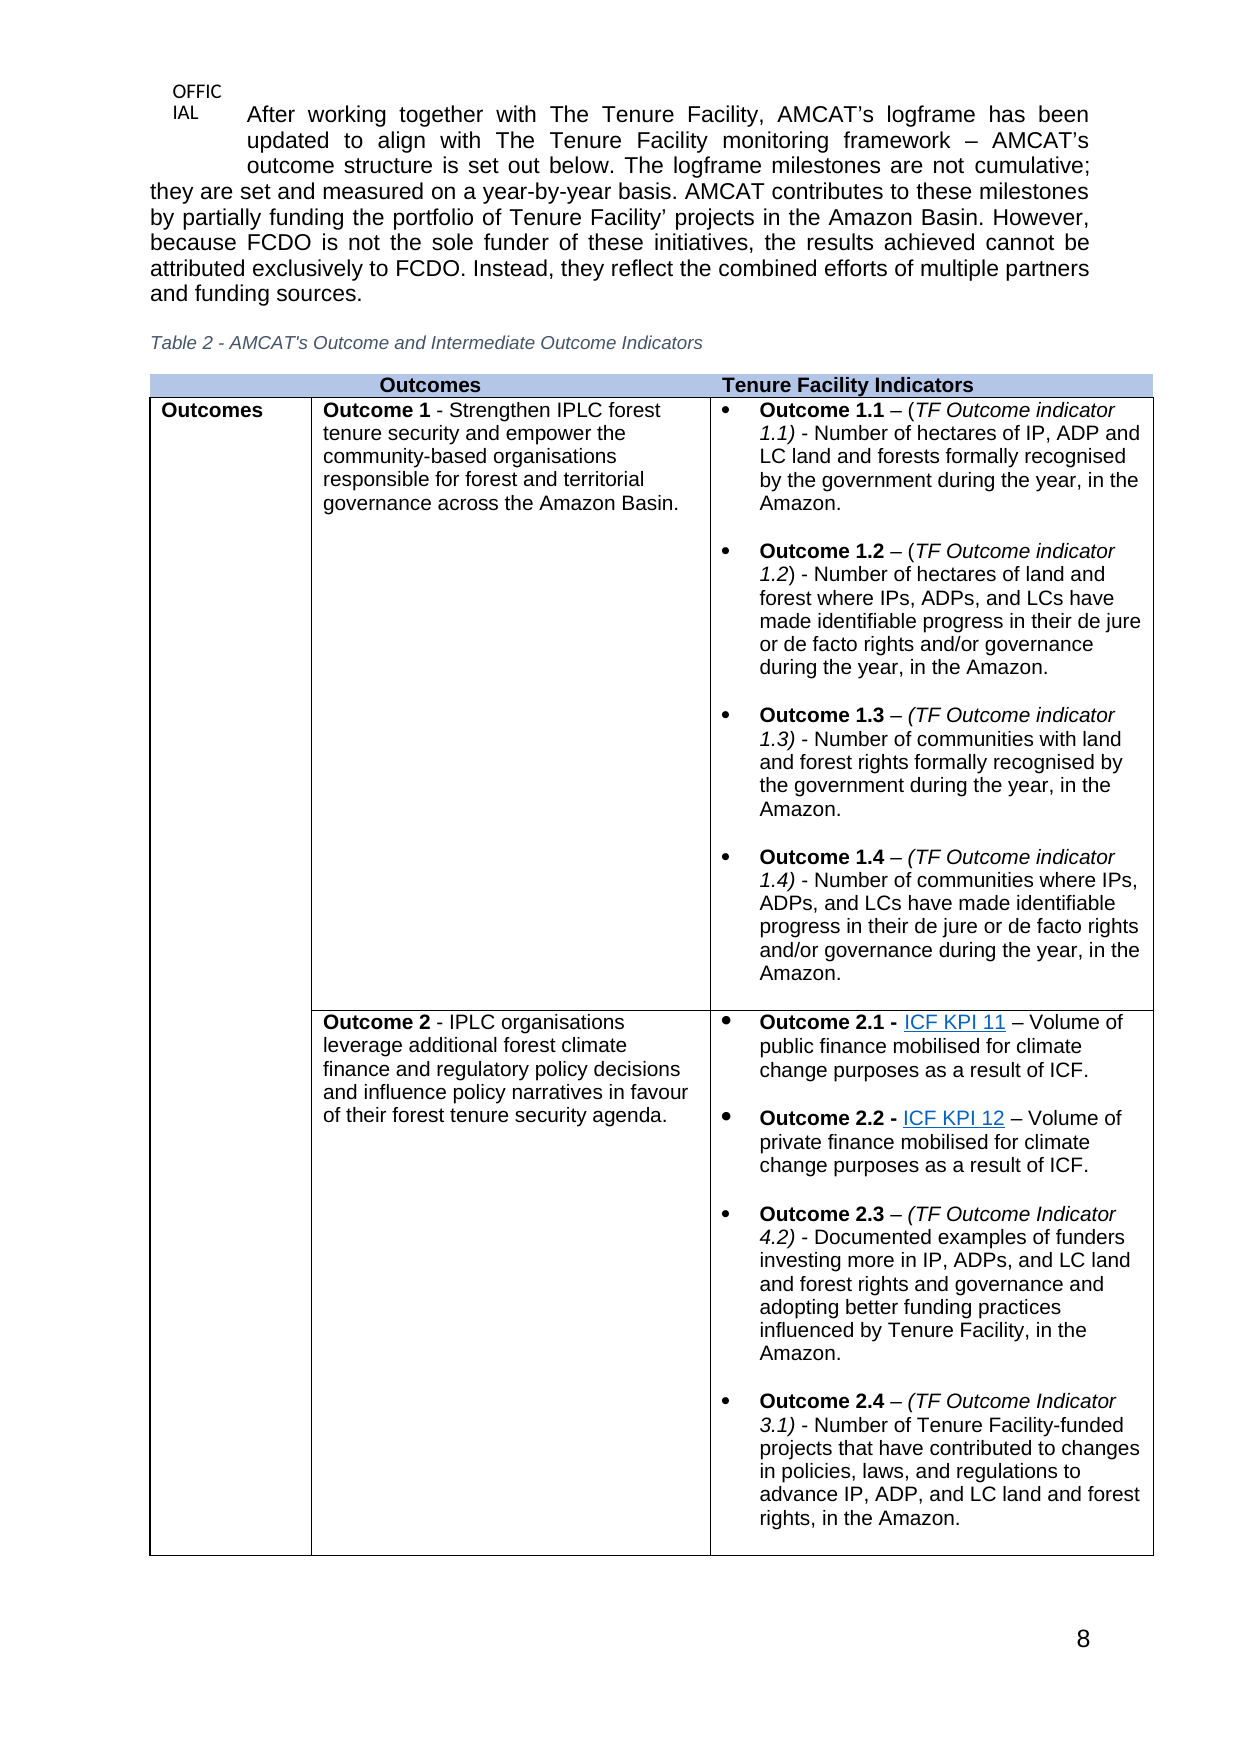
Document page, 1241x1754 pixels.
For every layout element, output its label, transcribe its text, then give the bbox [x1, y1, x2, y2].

table_cell Outcome 1 - Strengthen IPLC forest tenure security and empower the community-based organisations responsible for forest and territorial governance across the Amazon Basin. [312, 398, 710, 1010]
table_cell Outcomes [151, 398, 311, 1554]
table_cell Outcome 2 - IPLC organisations leverage additional forest climate finance and regulatory policy decisions and influence policy narratives in favour of their forest tenure security agenda. [312, 1011, 710, 1554]
table_cell Outcome 2.1 - ICF KPI 11 – Volume of public finance mobilised for climate change purposes as a result of ICF. Outcome 2.2 - ICF KPI 12 – Volume of private finance mobilised for climate change purposes as a result of ICF. Outcome 2.3 – (TF Outcome Indicator 4.2) - Documented examples of funders investing more in IP, ADPs, and LC land and forest rights and governance and adopting better funding practices influenced by Tenure Facility, in the Amazon. Outcome 2.4 – (TF Outcome Indicator 3.1) - Number of Tenure Facility-funded projects that have contributed to changes in policies, laws, and regulations to advance IP, ADP, and LC land and forest rights, in the Amazon. [711, 1011, 1153, 1554]
text Table 2 - AMCAT's Outcome and Intermediate Outcome Indicators [150, 332, 1090, 353]
text After working together with The Tenure Facility, AMCAT’s logframe has been updated to align with The Tenure Facility monitoring framework – AMCAT’s outcome structure is set out below. The logframe milestones are not cumulative; they are set and measured on a year-by-year basis. AMCAT contributes to these milestones by partially funding the portfolio of Tenure Facility’ projects in the Amazon Basin. However, because FCDO is not the sole funder of these initiatives, the results achieved cannot be attributed exclusively to FCDO. Instead, they reflect the combined efforts of multiple partners and funding sources. [150, 102, 1090, 307]
table_header Outcomes [150, 374, 711, 397]
table_header Tenure Facility Indicators [711, 374, 1153, 397]
table_cell Outcome 1.1 – (TF Outcome indicator 1.1) - Number of hectares of IP, ADP and LC land and forests formally recognised by the government during the year, in the Amazon. Outcome 1.2 – (TF Outcome indicator 1.2) - Number of hectares of land and forest where IPs, ADPs, and LCs have made identifiable progress in their de jure or de facto rights and/or governance during the year, in the Amazon. Outcome 1.3 – (TF Outcome indicator 1.3) - Number of communities with land and forest rights formally recognised by the government during the year, in the Amazon. Outcome 1.4 – (TF Outcome indicator 1.4) - Number of communities where IPs, ADPs, and LCs have made identifiable progress in their de jure or de facto rights and/or governance during the year, in the Amazon. [711, 398, 1153, 1010]
